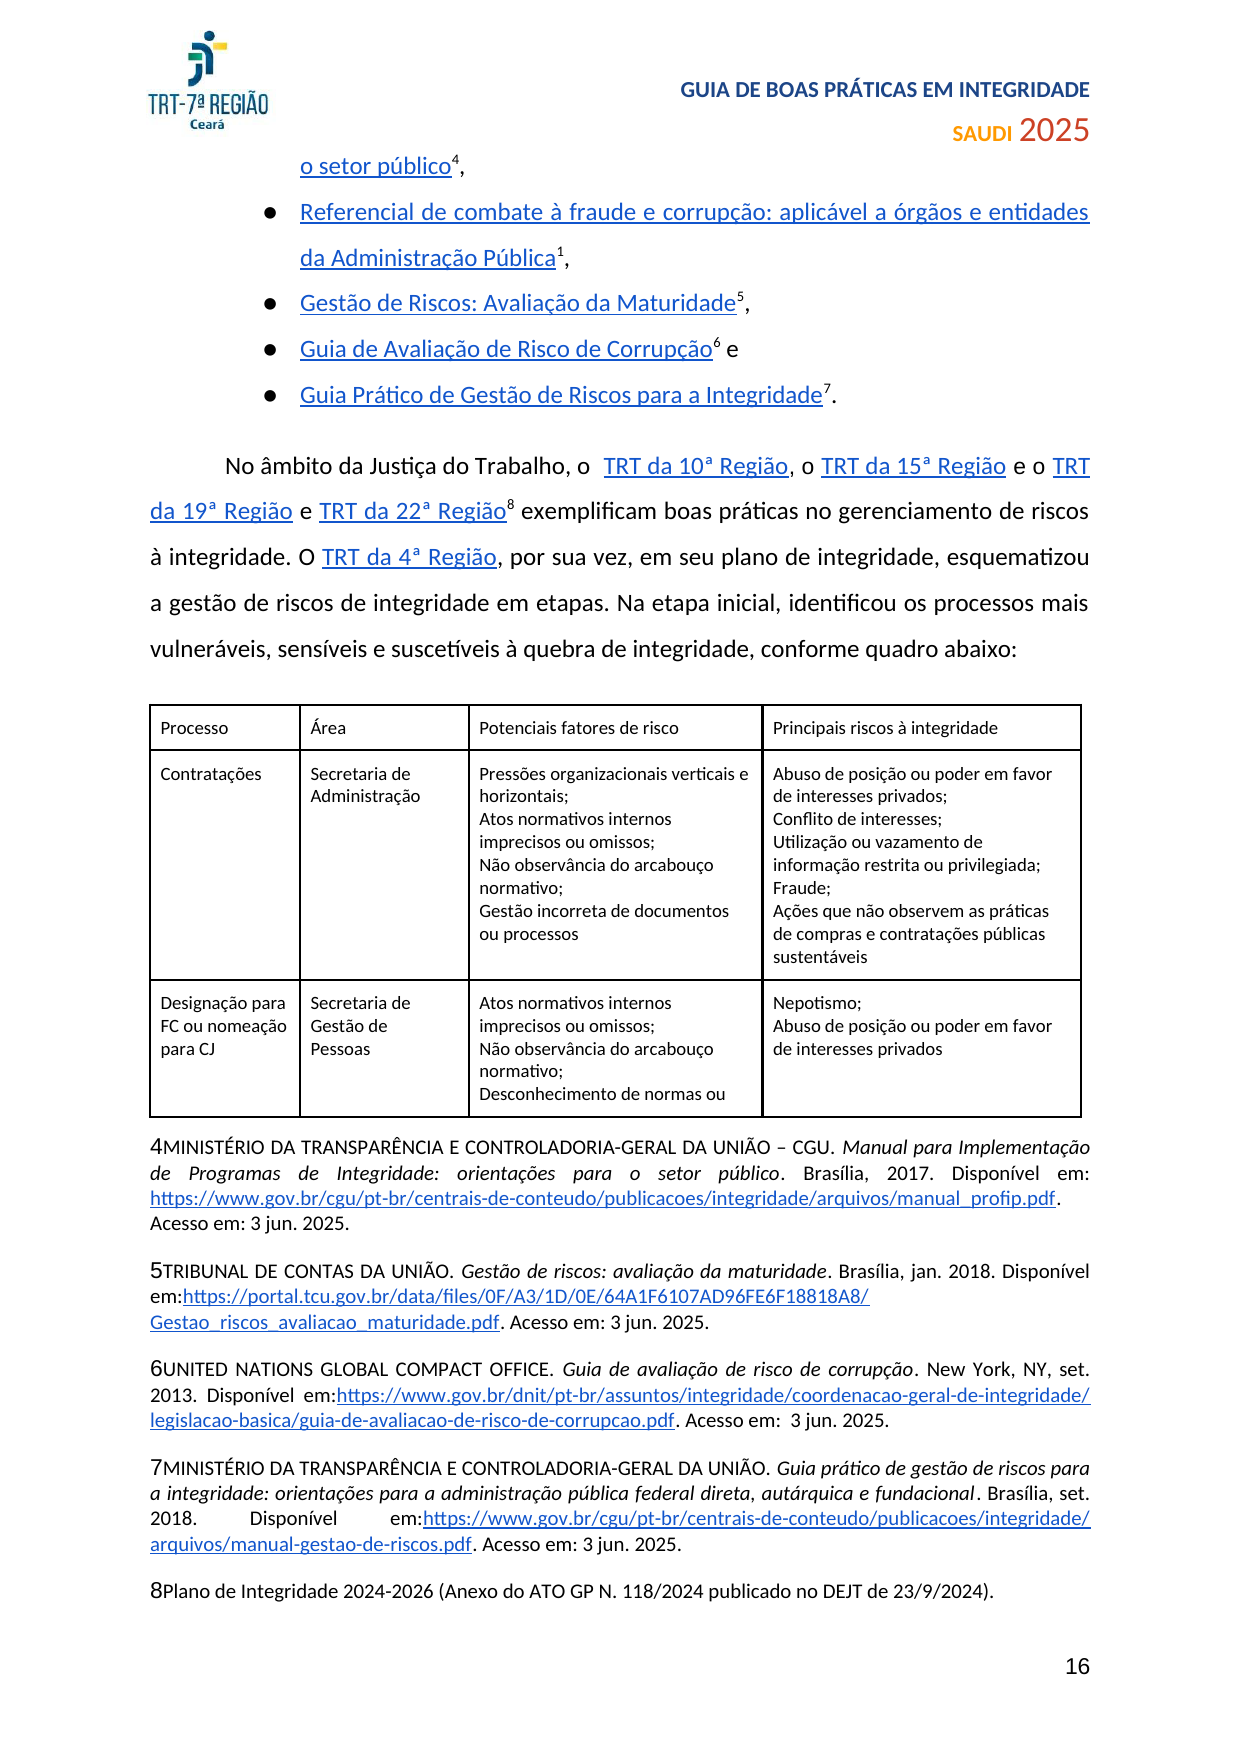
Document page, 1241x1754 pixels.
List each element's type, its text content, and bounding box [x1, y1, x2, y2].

list TRIBUNAL DE CONTAS DA UNIÃO. Gestão de riscos: avaliação da maturidade. Brasília, jan. 2018. Disponível em:https://portal.tcu.gov.br/data/files/0F/A3/1D/0E/64A1F6107AD96FE6F18818A8/Gestao_riscos_avaliacao_maturidade.pdf. Acesso em: 3 jun. 2025. [150, 1257, 1090, 1334]
table_header Potenciais fatores de risco [470, 706, 761, 749]
text No âmbito da Justiça do Trabalho, o TRT da 10ª Região, o TRT da 15ª Região e o TRT da 19ª Região e TRT da 22ª Região exemplificam boas práticas no gerenciamento de riscos à integridade. O TRT da 4ª Região, por sua vez, em seu plano de integridade, esquematizou a gestão de riscos de integridade em etapas. Na etapa inicial, identificou os processos mais vulneráveis, sensíveis e suscetíveis à quebra de integridade, conforme quadro abaixo: [150, 450, 1090, 663]
list MINISTÉRIO DA TRANSPARÊNCIA E CONTROLADORIA-GERAL DA UNIÃO – CGU. Manual para Implementação de Programas de Integridade: orientações para o setor público. Brasília, 2017. Disponível em: https://www.gov.br/cgu/pt-br/centrais-de-conteudo/publicacoes/integridade/arquivos/manual_profip.pdf. Acesso em: 3 jun. 2025. [150, 1133, 1090, 1236]
table_cell Atos normativos internos imprecisos ou omissos; Não observância do arcabouço normativo; Desconhecimento de normas ou [470, 981, 761, 1116]
text Plano de Integridade 2024-2026 (Anexo do ATO GP N. 118/2024 publicado no DEJT de 23/9/2024). [150, 1577, 1090, 1604]
table_header Principais riscos à integridade [764, 706, 1080, 749]
table_header Processo [151, 706, 299, 749]
table_cell Secretaria de Administração [301, 751, 468, 978]
table_cell Secretaria de Gestão de Pessoas [301, 981, 468, 1116]
table_cell Contratações [151, 751, 299, 978]
list Referencial de combate à fraude e corrupção: aplicável a órgãos e entidades da Administração Pública1, [262, 196, 1090, 272]
picture [134, 18, 278, 140]
table_cell Abuso de posição ou poder em favor de interesses privados; Conflito de interesses; Utilização ou vazamento de informação restrita ou privilegiada; Fraude; Ações que não observem as práticas de compras e contratações públicas sustentáveis [764, 751, 1080, 978]
list UNITED NATIONS GLOBAL COMPACT OFFICE. Guia de avaliação de risco de corrupção. New York, NY, set. 2013. Disponível em:https://www.gov.br/dnit/pt-br/assuntos/integridade/coordenacao-geral-de-integridade/legislacao-basica/guia-de-avaliacao-de-risco-de-corrupcao.pdf. Acesso em: 3 jun. 2025. [150, 1355, 1090, 1433]
list Gestão de Riscos: Avaliação da Maturidade, [262, 288, 1090, 318]
list Guia de Avaliação de Risco de Corrupção e [262, 333, 1090, 364]
table_cell Pressões organizacionais verticais e horizontais; Atos normativos internos imprecisos ou omissos; Não observância do arcabouço normativo; Gestão incorreta de documentos ou processos [470, 751, 761, 978]
list o setor público, [262, 150, 1090, 181]
table_cell Designação para FC ou nomeação para CJ [151, 981, 299, 1116]
table_header Área [301, 706, 468, 749]
list Guia Prático de Gestão de Riscos para a Integridade. [262, 379, 1090, 409]
list MINISTÉRIO DA TRANSPARÊNCIA E CONTROLADORIA-GERAL DA UNIÃO. Guia prático de gestão de riscos para a integridade: orientações para a administração pública federal direta, autárquica e fundacional. Brasília, set. 2018. Disponível em:https://www.gov.br/cgu/pt-br/centrais-de-conteudo/publicacoes/integridade/arquivos/manual-gestao-de-riscos.pdf. Acesso em: 3 jun. 2025. [150, 1453, 1090, 1556]
table_cell Nepotismo; Abuso de posição ou poder em favor de interesses privados [764, 981, 1080, 1116]
